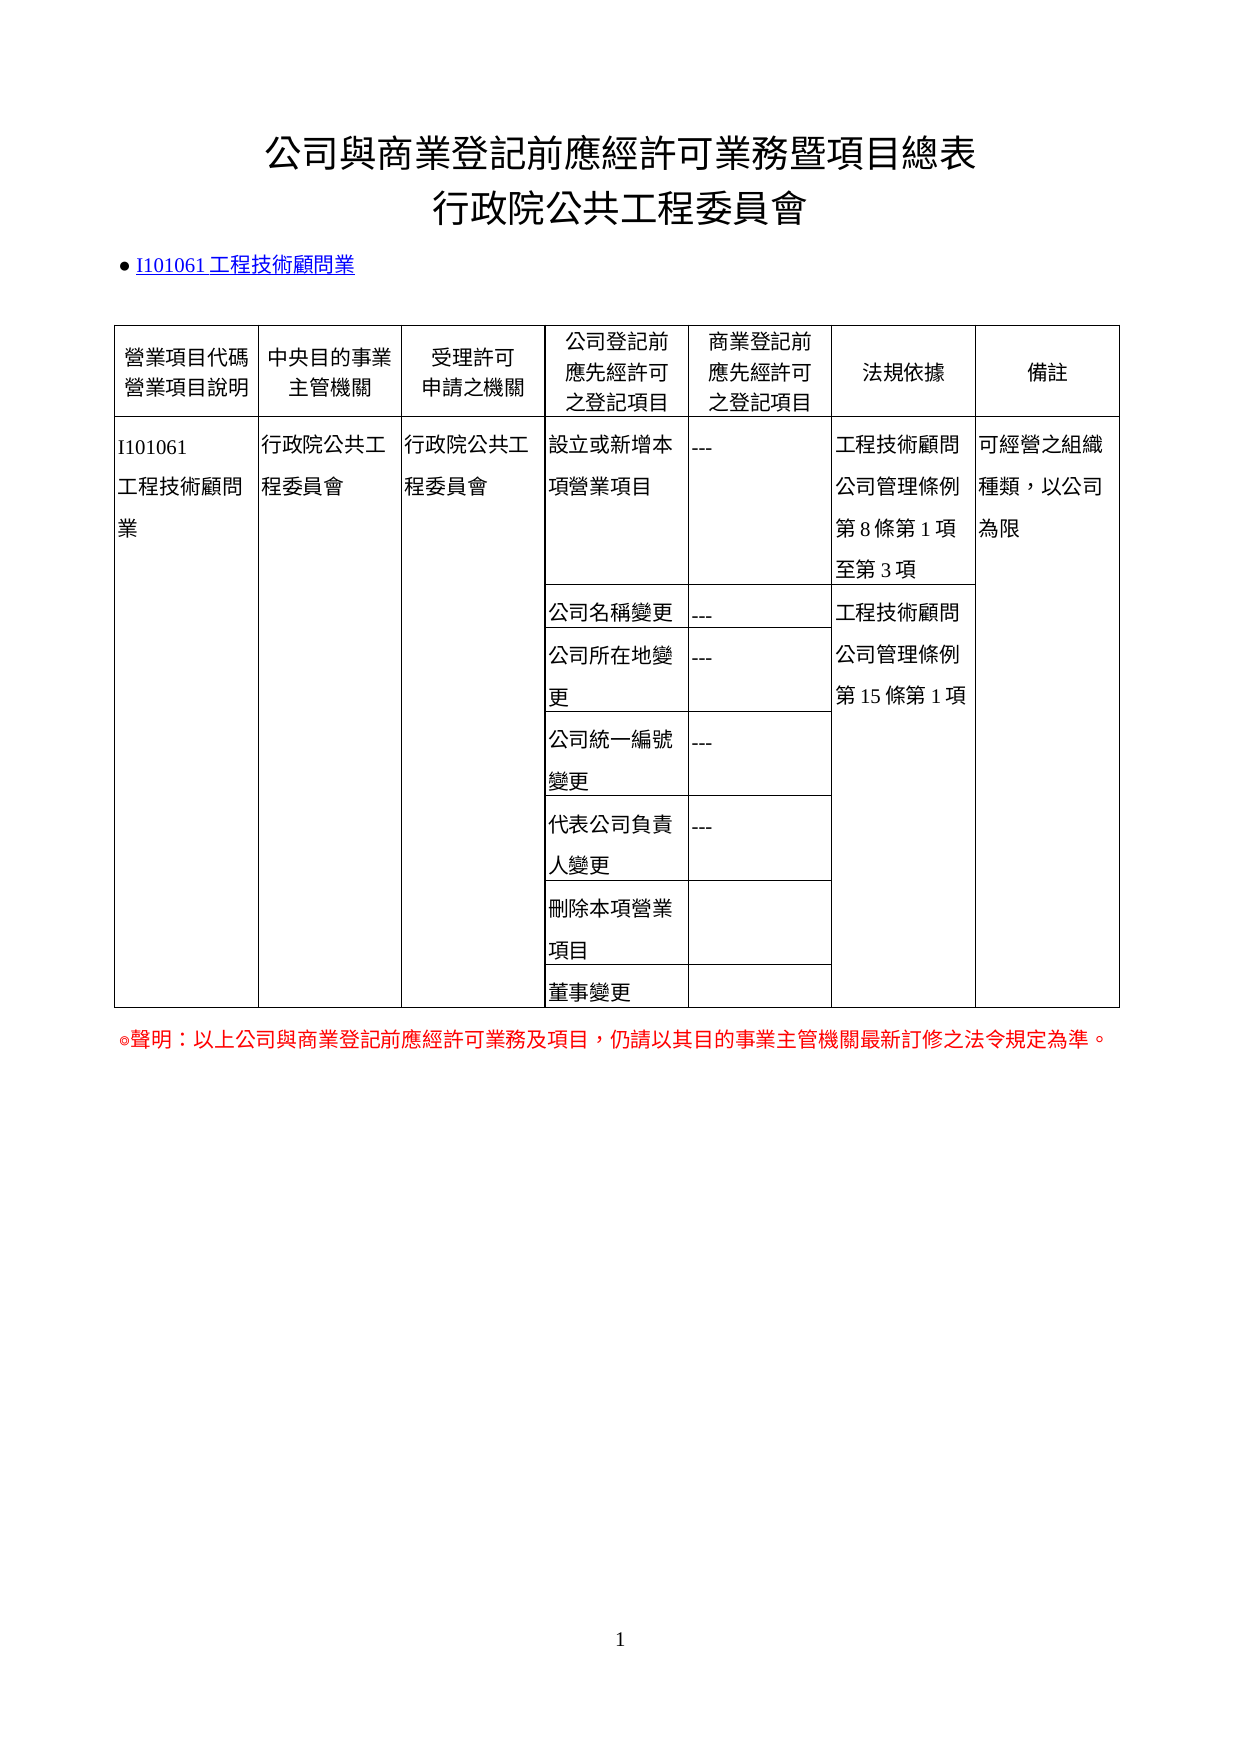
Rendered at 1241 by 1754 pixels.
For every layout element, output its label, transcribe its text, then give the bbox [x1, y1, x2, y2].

table_cell 公司統一編號變更 [546, 712, 688, 795]
table_header 法規依據 [832, 326, 975, 416]
table_cell 工程技術顧問公司管理條例第15條第1項 [832, 585, 975, 1007]
table_header 受理許可 申請之機關 [402, 326, 544, 416]
table_cell --- [689, 628, 831, 711]
table_cell [689, 965, 831, 1007]
table_cell 代表公司負責人變更 [546, 796, 688, 880]
table_cell 公司所在地變更 [546, 628, 688, 711]
table_cell 董事變更 [546, 965, 688, 1007]
table_cell 設立或新增本項營業項目 [546, 417, 688, 584]
table_cell 可經營之組織種類，以公司為限 [976, 417, 1119, 1007]
table_cell --- [689, 417, 831, 584]
table_header 營業項目代碼 營業項目說明 [115, 326, 258, 416]
table_cell [689, 881, 831, 964]
text 行政院公共工程委員會 [118, 179, 1122, 233]
table_cell --- [689, 796, 831, 880]
text ◎聲明：以上公司與商業登記前應經許可業務及項目，仍請以其目的事業主管機關最新訂修之法令規定為準。 [118, 1008, 1122, 1054]
table_cell --- [689, 712, 831, 795]
table_cell 工程技術顧問公司管理條例第8條第1項至第3項 [832, 417, 975, 584]
table_header 公司登記前 應先經許可 之登記項目 [546, 326, 688, 416]
table_cell --- [689, 585, 831, 627]
table_cell I101061 工程技術顧問業 [115, 417, 258, 1007]
table_cell 刪除本項營業項目 [546, 881, 688, 964]
table_cell 行政院公共工程委員會 [402, 417, 544, 1007]
table_cell 行政院公共工程委員會 [259, 417, 401, 1007]
table_cell 公司名稱變更 [546, 585, 688, 627]
table_header 中央目的事業主管機關 [259, 326, 401, 416]
table_header 商業登記前 應先經許可 之登記項目 [689, 326, 831, 416]
text ● I101061工程技術顧問業 [118, 233, 1122, 279]
table_header 備註 [976, 326, 1119, 416]
